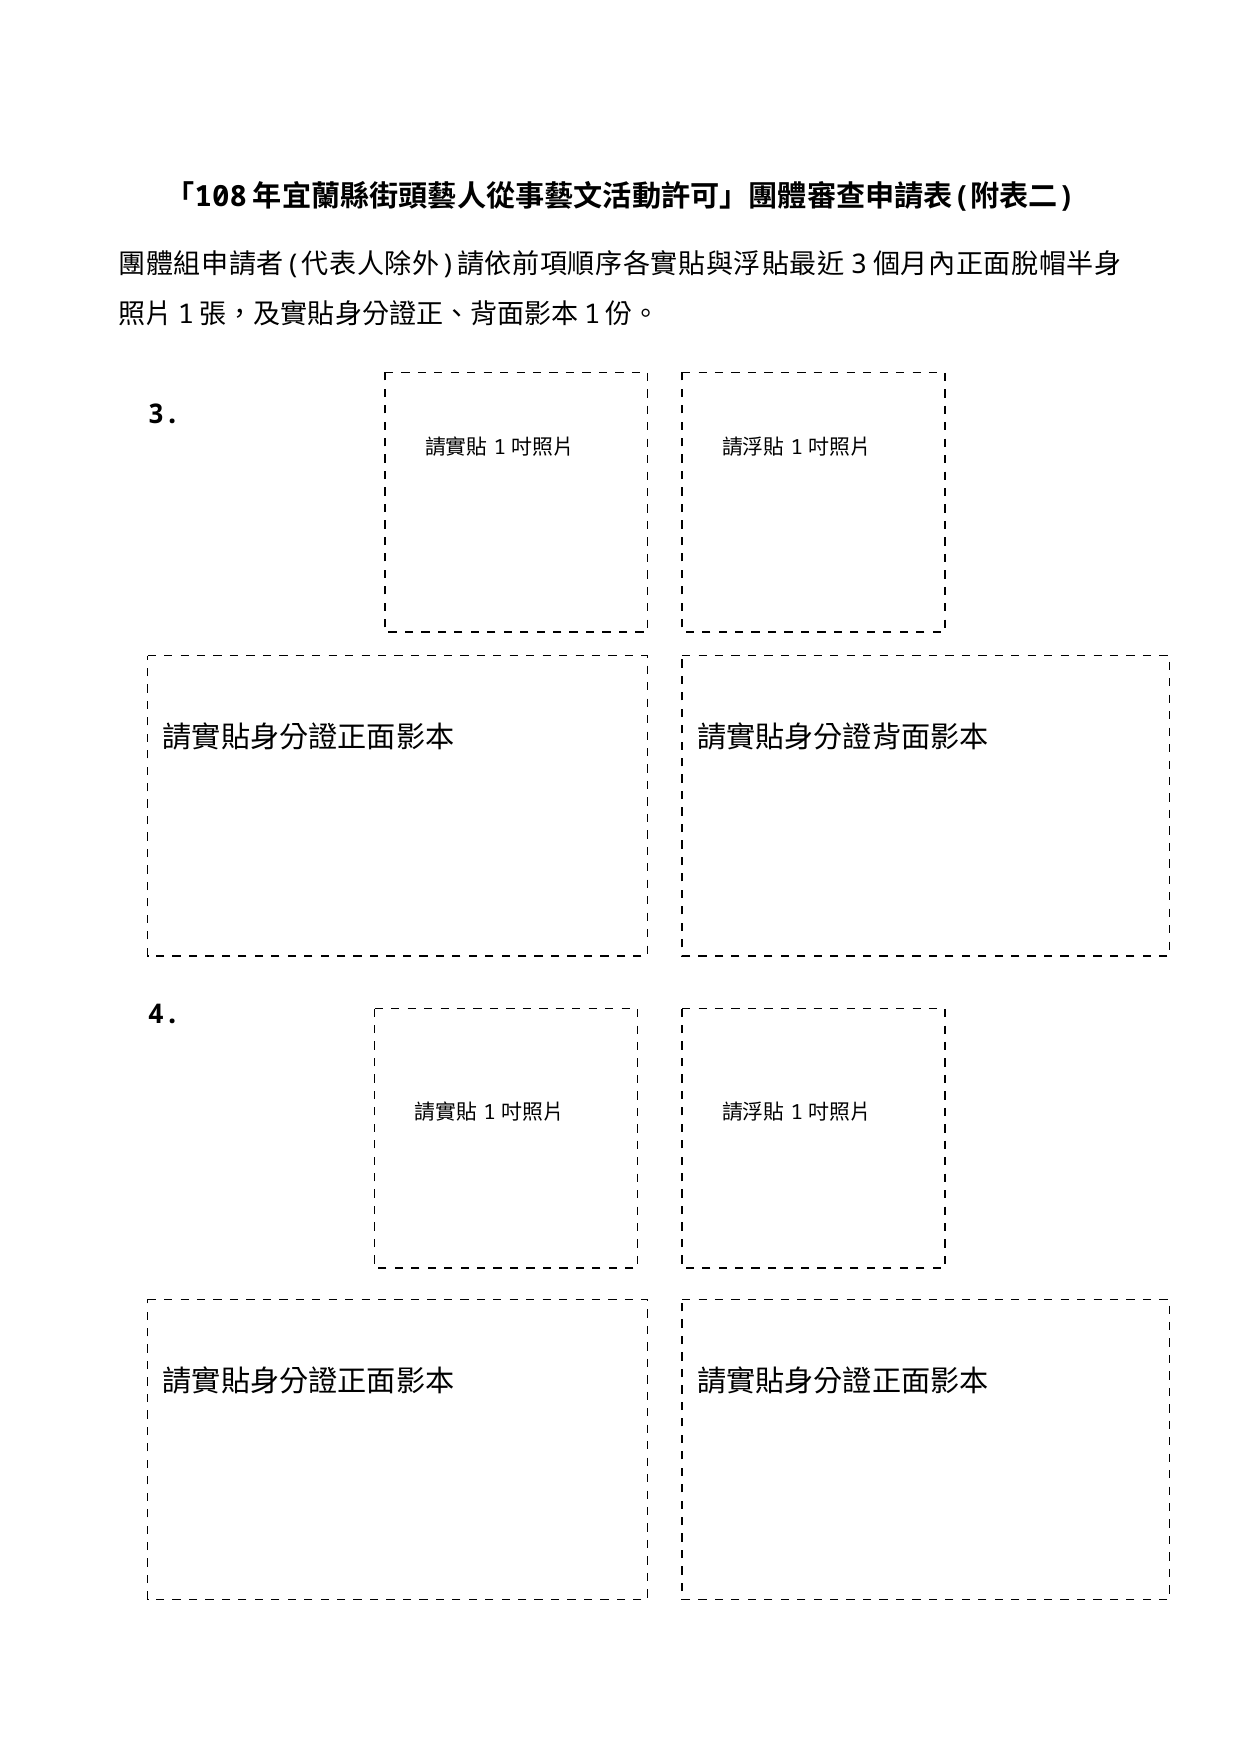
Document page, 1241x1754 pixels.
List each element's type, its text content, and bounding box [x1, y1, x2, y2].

text 團體組申請者(代表人除外)請依前項順序各實貼與浮貼最近3個月內正面脫帽半身照片1張，及實貼身分證正、背面影本1份。 [118, 233, 1122, 333]
text 「108年宜蘭縣街頭藝人從事藝文活動許可」團體審查申請表(附表二) [118, 173, 1122, 215]
text [648, 383, 682, 433]
text 3. [118, 383, 385, 433]
text [945, 383, 1122, 433]
text 4. [106, 983, 1122, 1033]
